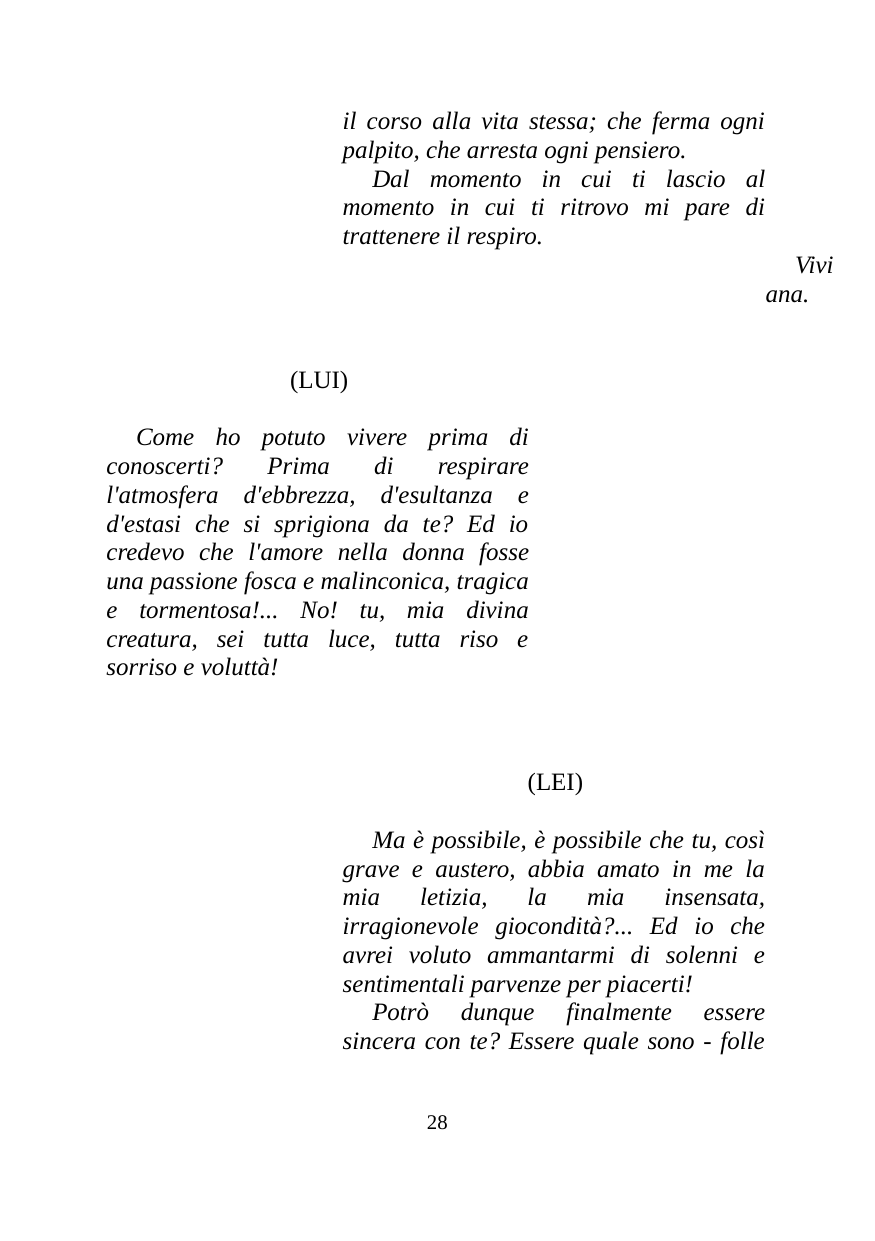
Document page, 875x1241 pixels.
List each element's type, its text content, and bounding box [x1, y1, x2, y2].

text Potrò dunque finalmente essere sincera con te? Essere quale sono - folle [342, 997, 768, 1055]
text Viviana. [765, 250, 840, 307]
text il corso alla vita stessa; che ferma ogni palpito, che arresta ogni pensiero. [342, 106, 768, 164]
text Come ho potuto vivere prima di conoscerti? Prima di respirare l'atmosfera d'ebbrezza, d'esultanza e d'estasi che si sprigiona da te? Ed io credevo che l'amore nella donna fosse una passione fosca e malinconica, tragica e tormentosa!... No! tu, mia divina creatura, sei tutta luce, tutta riso e sorriso e voluttà! [106, 422, 532, 681]
text (LUI) [106, 365, 532, 394]
text (LEI) [342, 767, 768, 796]
text Ma è possibile, è possibile che tu, così grave e austero, abbia amato in me la mia letizia, la mia insensata, irragionevole giocondità?... Ed io che avrei voluto ammantarmi di solenni e sentimentali parvenze per piacerti! [342, 825, 768, 997]
text Dal momento in cui ti lascio al momento in cui ti ritrovo mi pare di trattenere il respiro. [342, 164, 768, 250]
